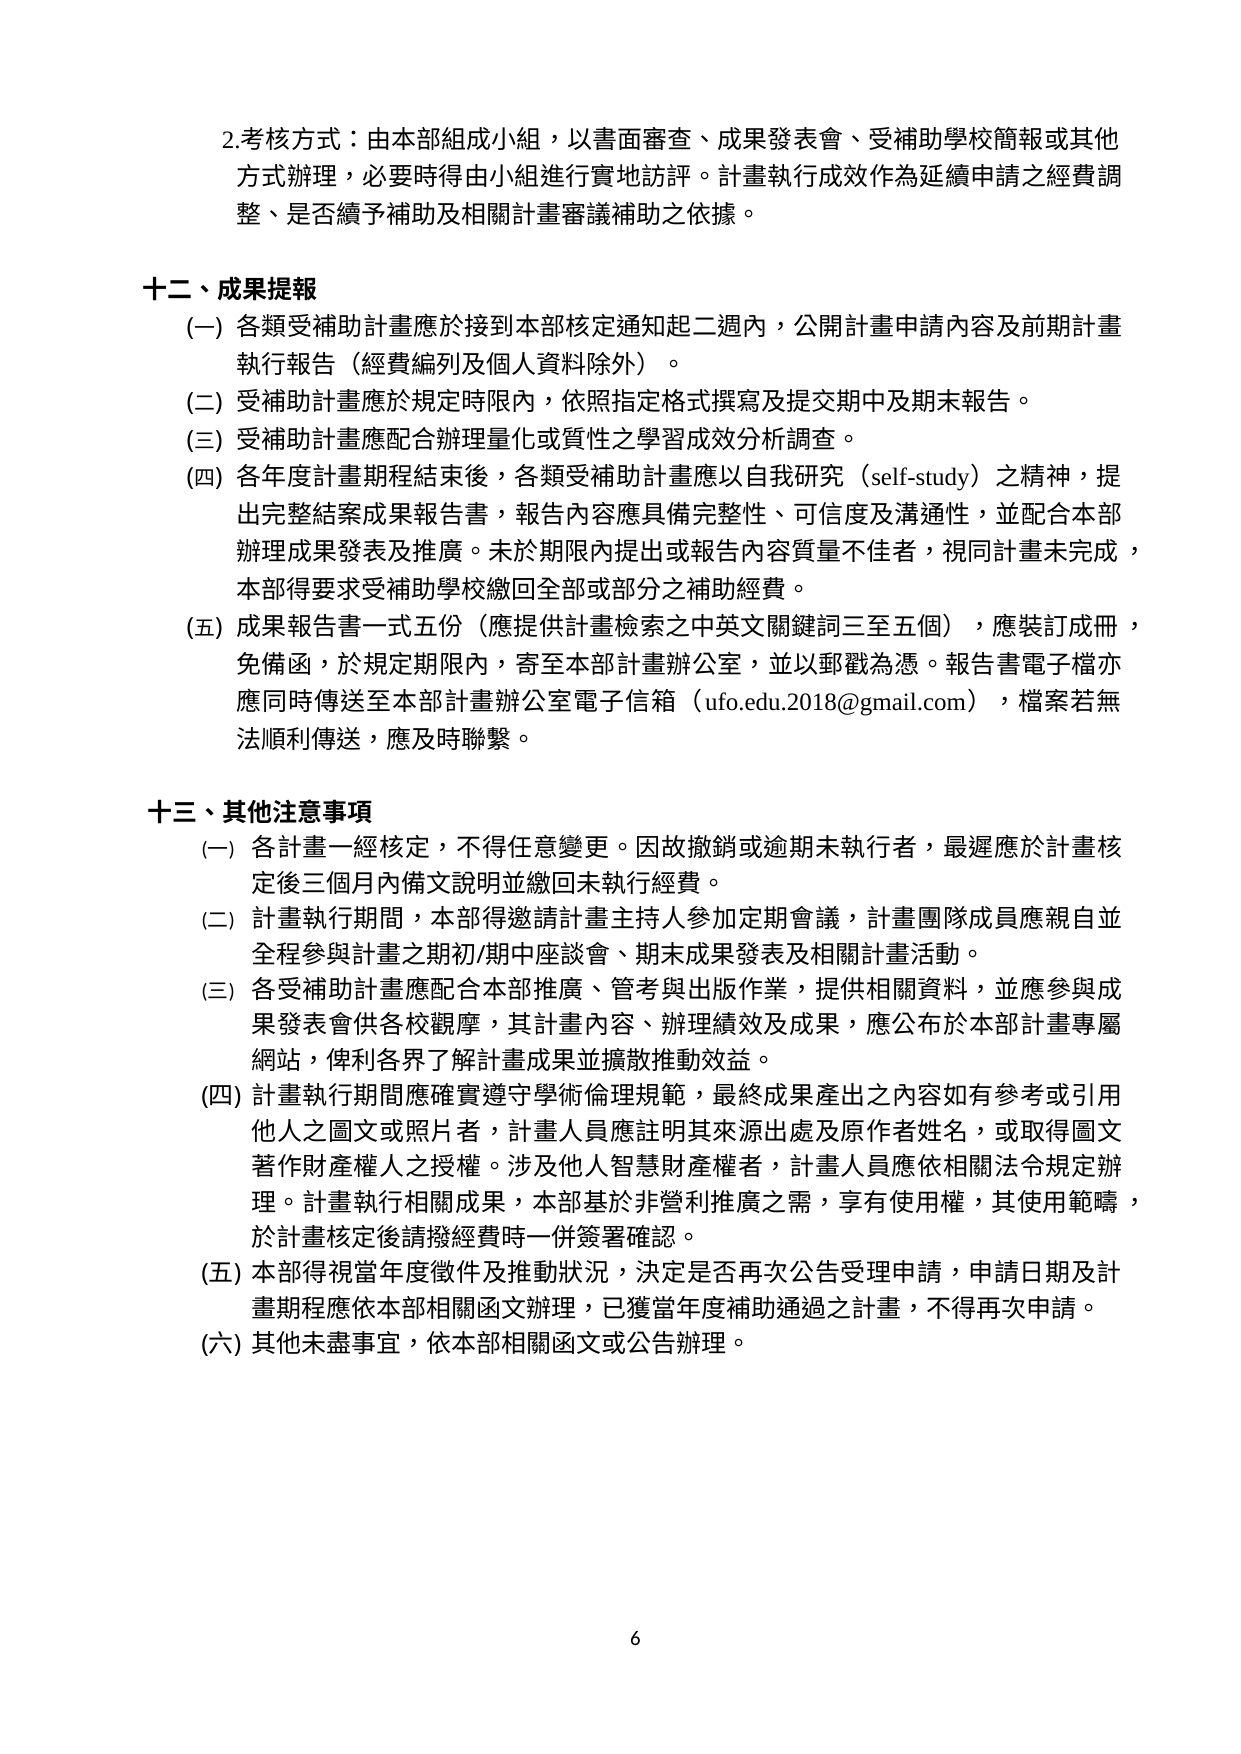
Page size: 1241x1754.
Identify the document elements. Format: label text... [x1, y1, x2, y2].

list 各受補助計畫應配合本部推廣、管考與出版作業，提供相關資料，並應參與成果發表會供各校觀摩，其計畫內容、辦理績效及成果，應公布於本部計畫專屬網站，俾利各界了解計畫成果並擴散推動效益。 [201, 970, 1122, 1076]
list 受補助計畫應配合辦理量化或質性之學習成效分析調查。 [186, 418, 1122, 456]
list 各類受補助計畫應於接到本部核定通知起二週內，公開計畫申請內容及前期計畫執行報告（經費編列及個人資料除外）。 [186, 306, 1122, 381]
list 成果提報 [142, 268, 1122, 306]
list 受補助計畫應於規定時限內，依照指定格式撰寫及提交期中及期末報告。 [186, 381, 1122, 418]
list 本部得視當年度徵件及推動狀況，決定是否再次公告受理申請，申請日期及計畫期程應依本部相關函文辦理，已獲當年度補助通過之計畫，不得再次申請。 [201, 1253, 1122, 1324]
text 2.考核方式：由本部組成小組，以書面審查、成果發表會、受補助學校簡報或其他方式辦理，必要時得由小組進行實地訪評。計畫執行成效作為延續申請之經費調整、是否續予補助及相關計畫審議補助之依據。 [222, 118, 1122, 231]
list 各計畫一經核定，不得任意變更。因故撤銷或逾期未執行者，最遲應於計畫核定後三個月內備文說明並繳回未執行經費。 [201, 828, 1122, 899]
list 各年度計畫期程結束後，各類受補助計畫應以自我研究（self-study）之精神，提出完整結案成果報告書，報告內容應具備完整性、可信度及溝通性，並配合本部辦理成果發表及推廣。未於期限內提出或報告內容質量不佳者，視同計畫未完成，本部得要求受補助學校繳回全部或部分之補助經費。 [186, 456, 1122, 606]
list 計畫執行期間，本部得邀請計畫主持人參加定期會議，計畫團隊成員應親自並全程參與計畫之期初/期中座談會、期末成果發表及相關計畫活動。 [201, 899, 1122, 970]
list 其他注意事項 [148, 793, 1122, 828]
list 成果報告書一式五份（應提供計畫檢索之中英文關鍵詞三至五個），應裝訂成冊，免備函，於規定期限內，寄至本部計畫辦公室，並以郵戳為憑。報告書電子檔亦應同時傳送至本部計畫辦公室電子信箱（ufo.edu.2018@gmail.com），檔案若無法順利傳送，應及時聯繫。 [186, 606, 1122, 756]
list 計畫執行期間應確實遵守學術倫理規範，最終成果產出之內容如有參考或引用他人之圖文或照片者，計畫人員應註明其來源出處及原作者姓名，或取得圖文著作財產權人之授權。涉及他人智慧財產權者，計畫人員應依相關法令規定辦理。計畫執行相關成果，本部基於非營利推廣之需，享有使用權，其使用範疇，於計畫核定後請撥經費時一併簽署確認。 [201, 1076, 1122, 1253]
list 其他未盡事宜，依本部相關函文或公告辦理。 [201, 1324, 1122, 1360]
